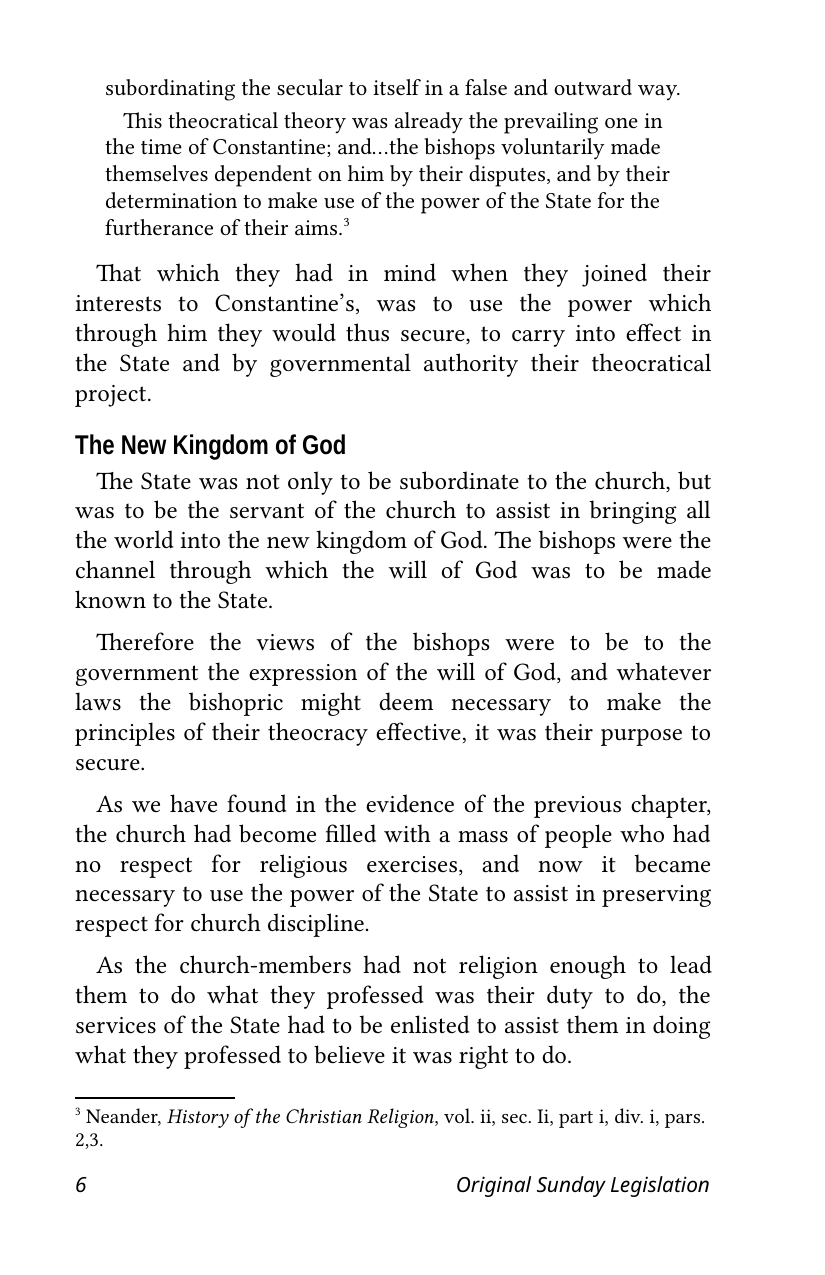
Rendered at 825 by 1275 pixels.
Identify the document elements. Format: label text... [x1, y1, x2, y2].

text That which they had in mind when they joined their interests to Constantine’s, was to use the power which through him they would thus secure, to carry into effect in the State and by governmental authority their theocratical project. [75, 259, 712, 407]
text As we have found in the evidence of the previous chapter, the church had become filled with a mass of people who had no respect for religious exercises, and now it became necessary to use the power of the State to assist in preserving respect for church discipline. [75, 790, 712, 938]
text This theocratical theory was already the prevailing one in the time of Constantine; and...the bishops voluntarily made themselves dependent on him by their disputes, and by their determination to make use of the power of the State for the furtherance of their aims. [105, 108, 682, 241]
text Therefore the views of the bishops were to be to the government the expression of the will of God, and whatever laws the bishopric might deem necessary to make the principles of their theocracy effective, it was their purpose to secure. [75, 628, 712, 776]
text Neander, History of the Christian Religion, vol. ii, sec. Ii, part i, div. i, pars. 2,3. [75, 1104, 712, 1152]
text The State was not only to be subordinate to the church, but was to be the servant of the church to assist in bringing all the world into the new kingdom of God. The bishops were the channel through which the will of God was to be made known to the State. [75, 467, 712, 615]
text As the church-members had not religion enough to lead them to do what they professed was their duty to do, the services of the State had to be enlisted to assist them in doing what they professed to believe it was right to do. [75, 951, 712, 1069]
subtitle The New Kingdom of God [75, 429, 712, 461]
text subordinating the secular to itself in a false and outward way. [105, 75, 682, 101]
